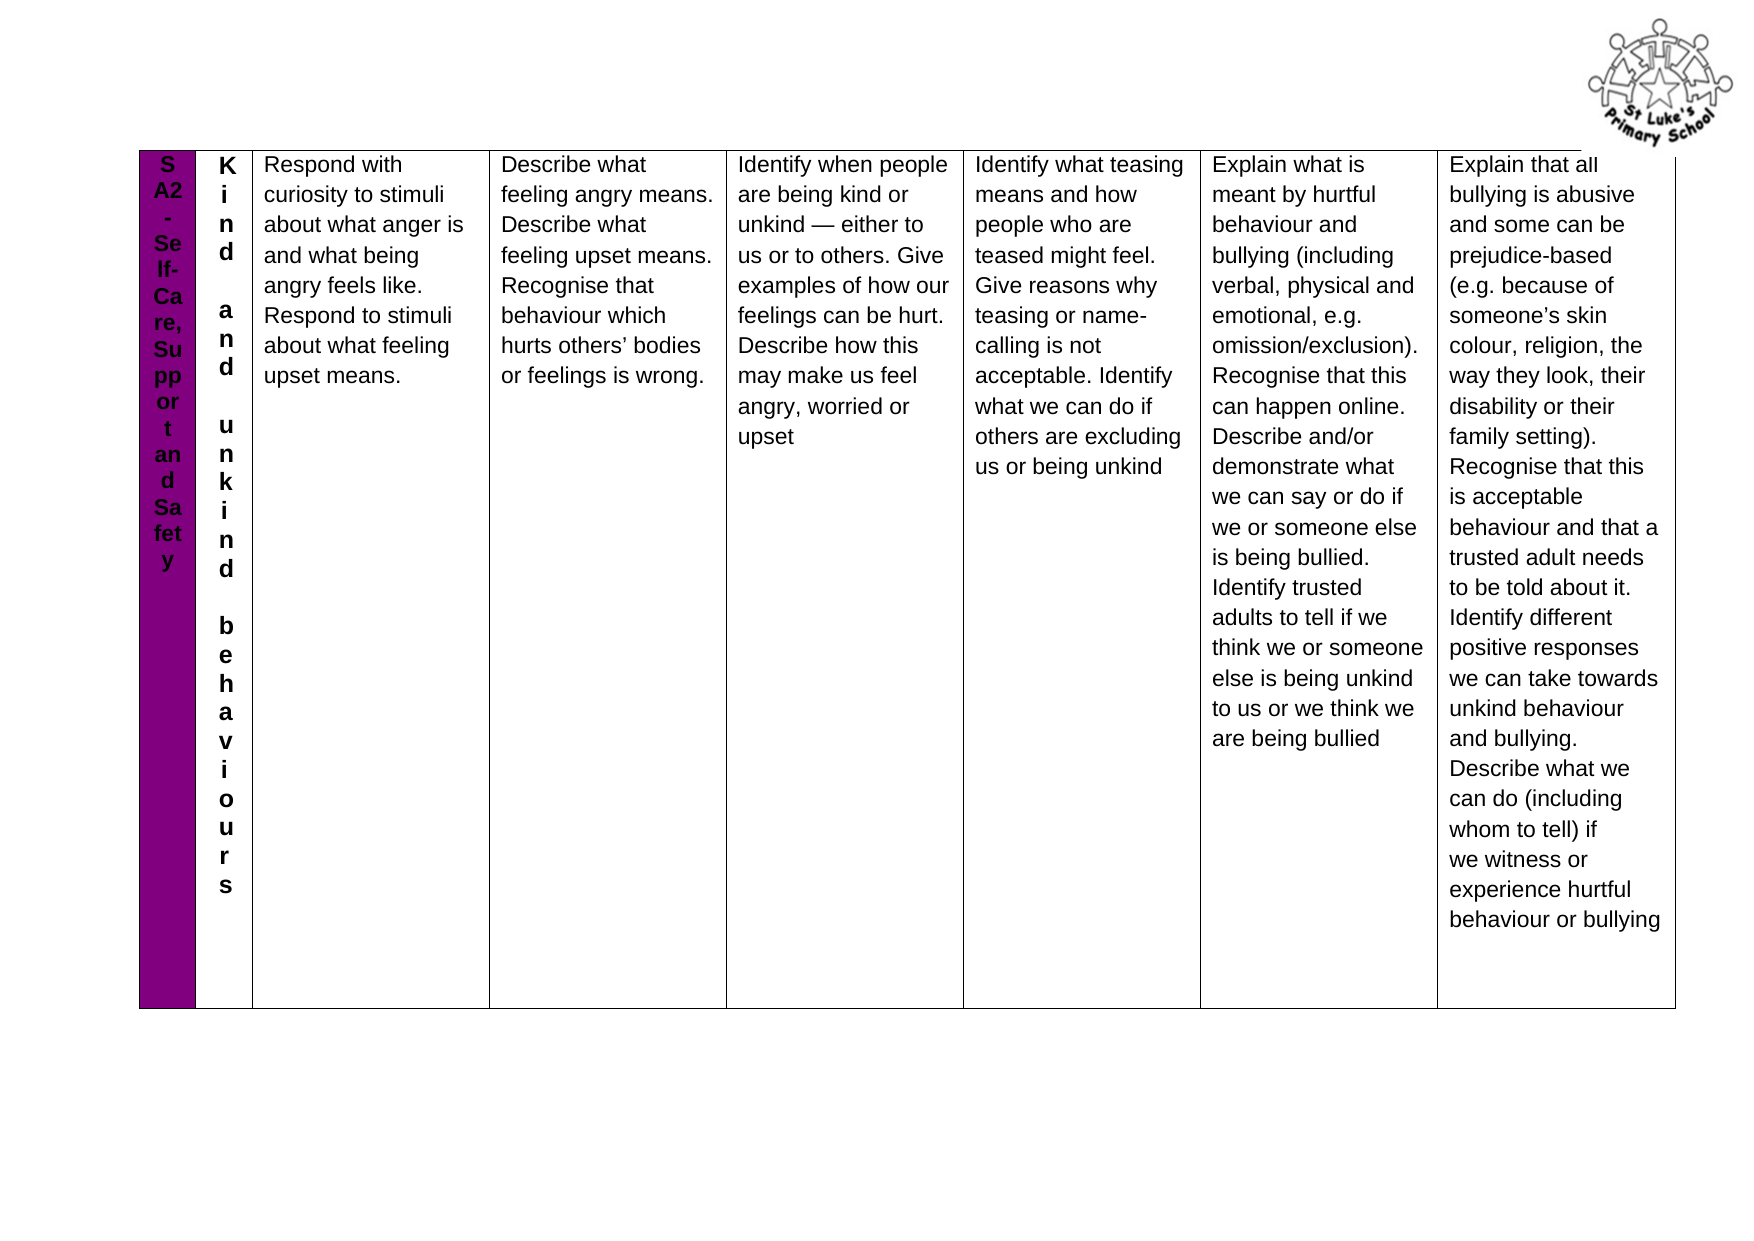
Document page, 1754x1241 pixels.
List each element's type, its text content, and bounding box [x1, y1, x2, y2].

table_cell Kind and unkind behaviours [196, 151, 252, 1008]
table_cell Explain that all bullying is abusive and some can be prejudice-based (e.g. because of someone’s skin colour, religion, the way they look, their disability or their family setting). Recognise that this is acceptable behaviour and that a trusted adult needs to be told about it. Identify different positive responses we can take towards unkind behaviour and bullying. Describe what we can do (including whom to tell) if we witness or experience hurtful behaviour or bullying [1438, 151, 1675, 1008]
table_cell Identify when people are being kind or unkind — either to us or to others. Give examples of how our feelings can be hurt. Describe how this may make us feel angry, worried or upset [727, 151, 963, 1008]
table_cell Identify what teasing means and how people who are teased might feel. Give reasons why teasing or name-calling is not acceptable. Identify what we can do if others are excluding us or being unkind [964, 151, 1200, 1008]
table_cell Describe what feeling angry means. Describe what feeling upset means. Recognise that behaviour which hurts others’ bodies or feelings is wrong. [490, 151, 726, 1008]
table_cell Respond with curiosity to stimuli about what anger is and what being angry feels like. Respond to stimuli about what feeling upset means. [253, 151, 489, 1008]
table_cell SA2 - Self-Care, Support and Safety [140, 151, 195, 1008]
table_cell Explain what is meant by hurtful behaviour and bullying (including verbal, physical and emotional, e.g. omission/exclusion). Recognise that this can happen online. Describe and/or demonstrate what we can say or do if we or someone else is being bullied. Identify trusted adults to tell if we think we or someone else is being unkind to us or we think we are being bullied [1201, 151, 1437, 1008]
